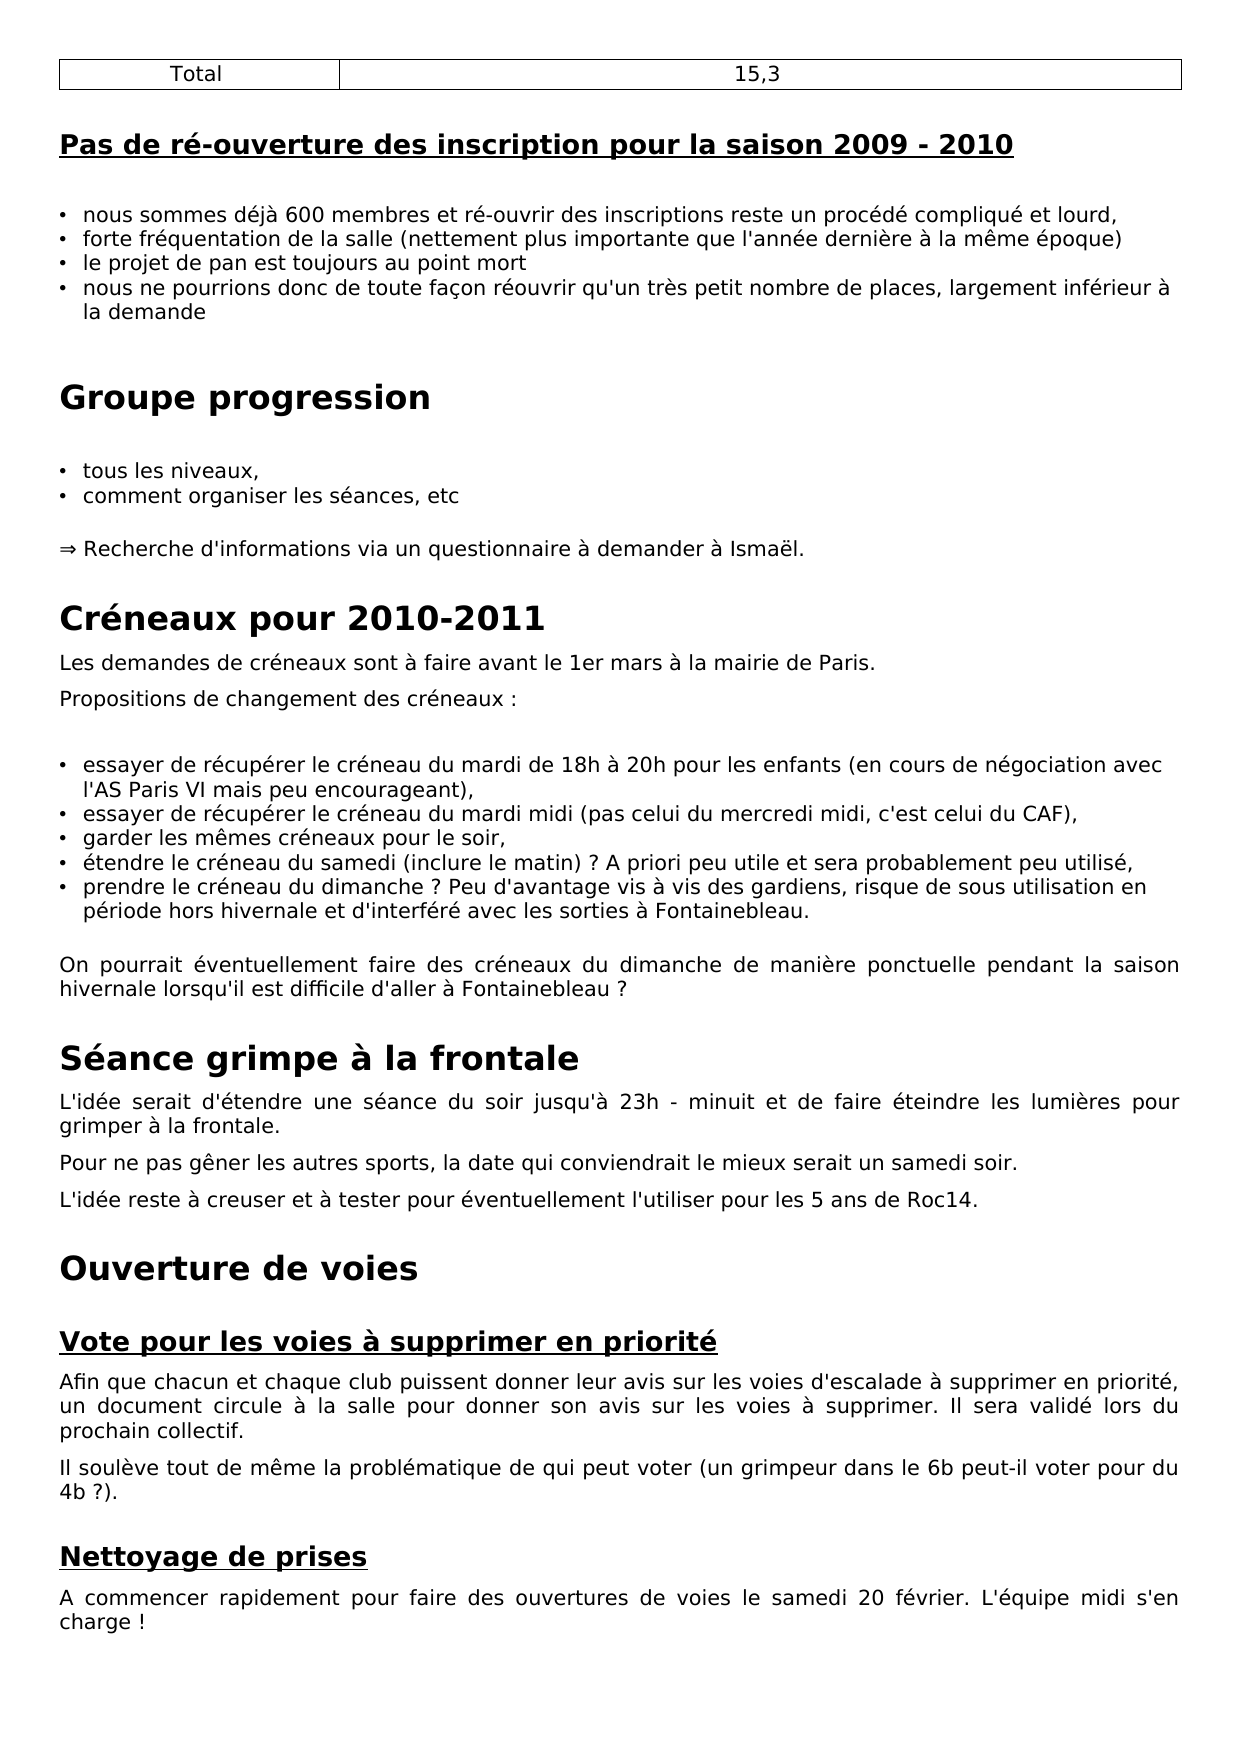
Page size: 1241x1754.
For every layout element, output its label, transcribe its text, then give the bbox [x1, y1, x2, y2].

text Propositions de changement des créneaux : [59, 687, 1181, 712]
list forte fréquentation de la salle (nettement plus importante que l'année dernière à la même époque) [59, 227, 1181, 251]
list prendre le créneau du dimanche ? Peu d'avantage vis à vis des gardiens, risque de sous utilisation en période hors hivernale et d'interféré avec les sorties à Fontainebleau. [59, 875, 1181, 923]
subtitle Ouverture de voies [59, 1250, 1181, 1289]
text Il soulève tout de même la problématique de qui peut voter (un grimpeur dans le 6b peut-il voter pour du 4b ?). [59, 1456, 1181, 1504]
text A commencer rapidement pour faire des ouvertures de voies le samedi 20 février. L'équipe midi s'en charge ! [59, 1586, 1181, 1634]
text Pour ne pas gêner les autres sports, la date qui conviendrait le mieux serait un samedi soir. [59, 1151, 1181, 1176]
list comment organiser les séances, etc [59, 484, 1181, 508]
text L'idée reste à creuser et à tester pour éventuellement l'utiliser pour les 5 ans de Roc14. [59, 1188, 1181, 1212]
text On pourrait éventuellement faire des créneaux du dimanche de manière ponctuelle pendant la saison hivernale lorsqu'il est difficile d'aller à Fontainebleau ? [59, 953, 1181, 1001]
text ⇒ Recherche d'informations via un questionnaire à demander à Ismaël. [59, 537, 1181, 562]
subtitle Séance grimpe à la frontale [59, 1039, 1181, 1078]
text Les demandes de créneaux sont à faire avant le 1er mars à la mairie de Paris. [59, 651, 1181, 675]
subtitle Créneaux pour 2010-2011 [59, 599, 1181, 638]
list garder les mêmes créneaux pour le soir, [59, 826, 1181, 851]
list étendre le créneau du samedi (inclure le matin) ? A priori peu utile et sera probablement peu utilisé, [59, 851, 1181, 875]
list nous ne pourrions donc de toute façon réouvrir qu'un très petit nombre de places, largement inférieur à la demande [59, 276, 1181, 324]
list essayer de récupérer le créneau du mardi de 18h à 20h pour les enfants (en cours de négociation avec l'AS Paris VI mais peu encourageant), [59, 753, 1181, 802]
list essayer de récupérer le créneau du mardi midi (pas celui du mercredi midi, c'est celui du CAF), [59, 802, 1181, 826]
subtitle Nettoyage de prises [59, 1542, 1181, 1573]
subtitle Vote pour les voies à supprimer en priorité [59, 1326, 1181, 1358]
subtitle Pas de ré-ouverture des inscription pour la saison 2009 - 2010 [59, 129, 1181, 161]
table_cell Total [60, 60, 339, 89]
list le projet de pan est toujours au point mort [59, 251, 1181, 276]
list nous sommes déjà 600 membres et ré-ouvrir des inscriptions reste un procédé compliqué et lourd, [59, 203, 1181, 227]
subtitle Groupe progression [59, 378, 1181, 417]
table_cell 15,3 [340, 60, 1181, 89]
text L'idée serait d'étendre une séance du soir jusqu'à 23h - minuit et de faire éteindre les lumières pour grimper à la frontale. [59, 1090, 1181, 1139]
list tous les niveaux, [59, 459, 1181, 484]
text Afin que chacun et chaque club puissent donner leur avis sur les voies d'escalade à supprimer en priorité, un document circule à la salle pour donner son avis sur les voies à supprimer. Il sera validé lors du prochain collectif. [59, 1370, 1181, 1443]
